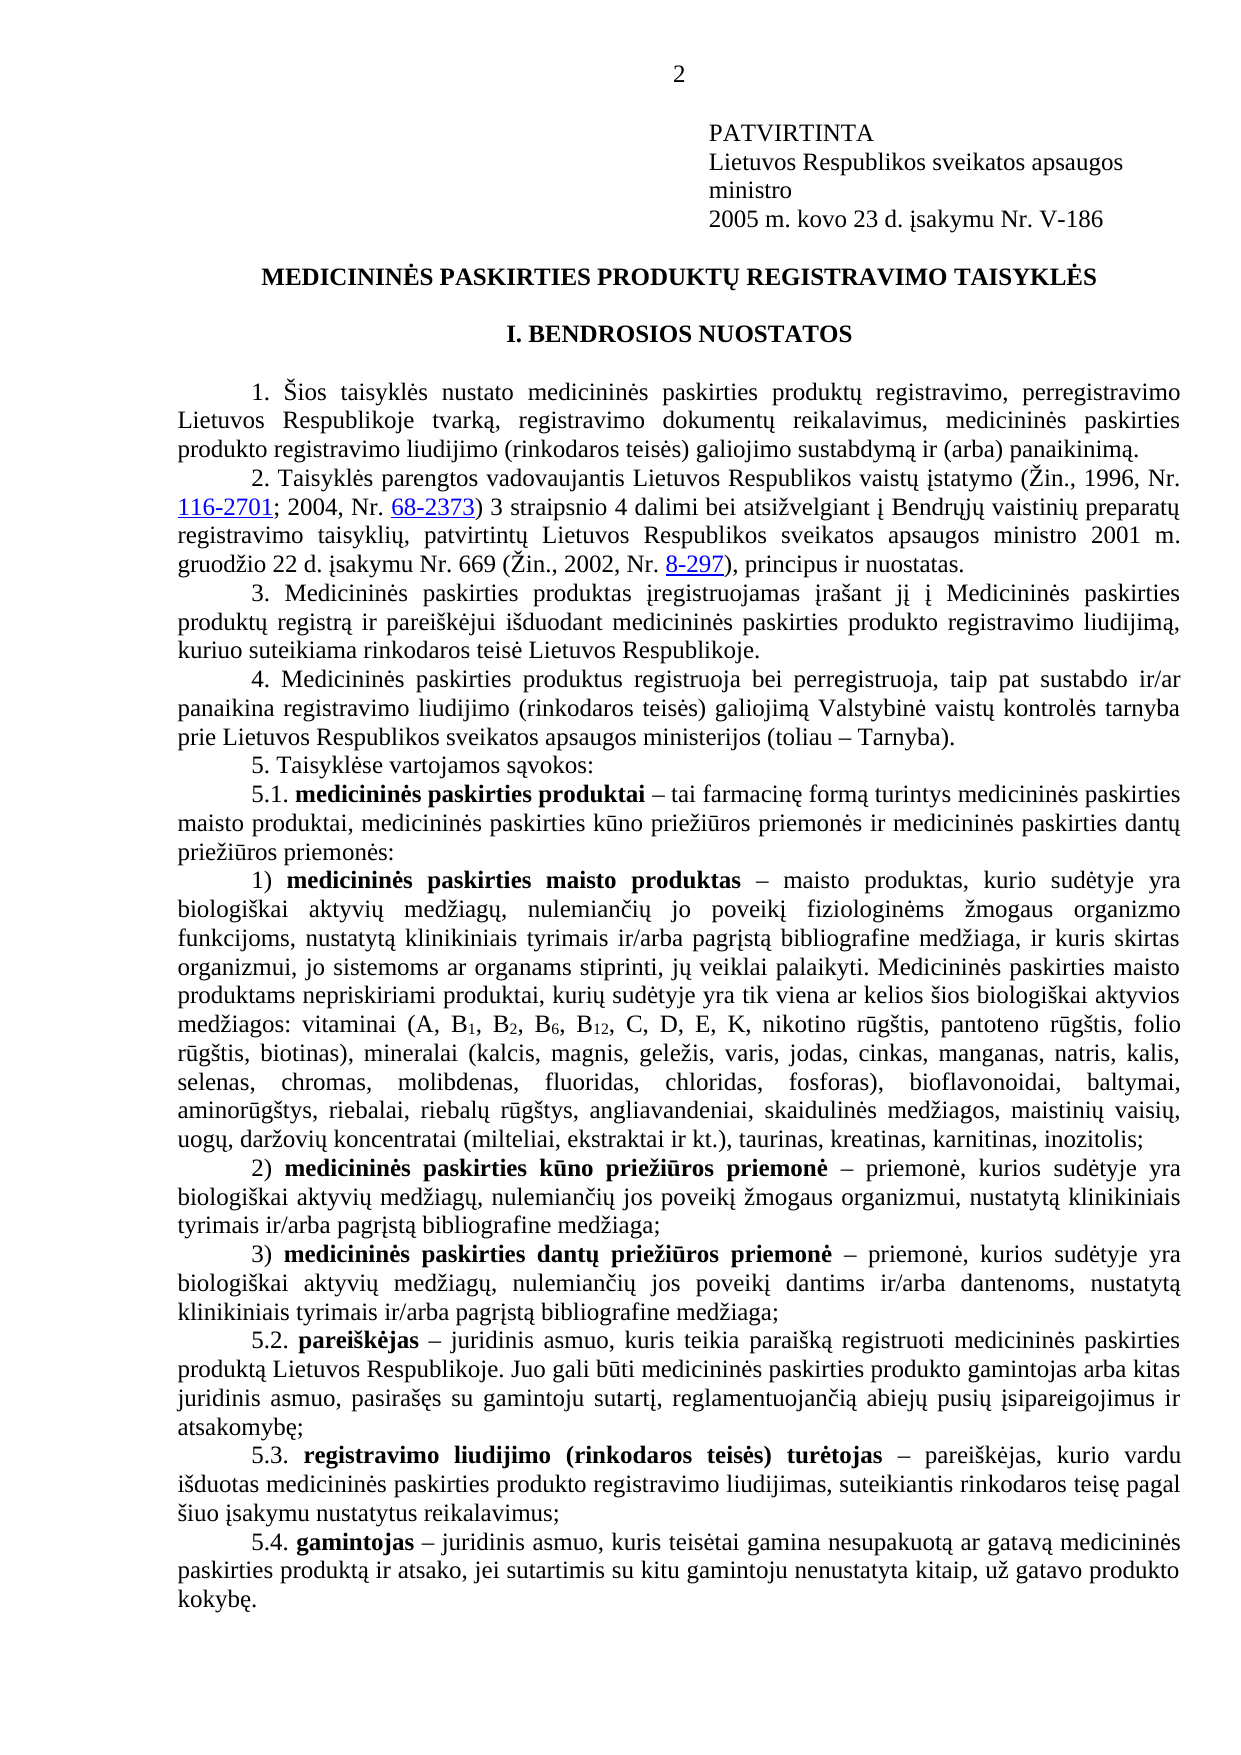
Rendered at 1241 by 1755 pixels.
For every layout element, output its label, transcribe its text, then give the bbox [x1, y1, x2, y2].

text 1. Šios taisyklės nustato medicininės paskirties produktų registravimo, perregistravimo Lietuvos Respublikoje tvarką, registravimo dokumentų reikalavimus, medicininės paskirties produkto registravimo liudijimo (rinkodaros teisės) galiojimo sustabdymą ir (arba) panaikinimą. [177, 377, 1181, 463]
text ministro [177, 176, 1181, 204]
text 5.3. registravimo liudijimo (rinkodaros teisės) turėtojas – pareiškėjas, kurio vardu išduotas medicininės paskirties produkto registravimo liudijimas, suteikiantis rinkodaros teisę pagal šiuo įsakymu nustatytus reikalavimus; [177, 1441, 1181, 1527]
text 2005 m. kovo 23 d. įsakymu Nr. V-186 [177, 204, 1181, 233]
text Lietuvos Respublikos sveikatos apsaugos [177, 147, 1181, 176]
text I. BENDROSIOS NUOSTATOS [177, 319, 1181, 348]
text 3) medicininės paskirties dantų priežiūros priemonė – priemonė, kurios sudėtyje yra biologiškai aktyvių medžiagų, nulemiančių jos poveikį dantims ir/arba dantenoms, nustatytą klinikiniais tyrimais ir/arba pagrįstą bibliografine medžiaga; [177, 1239, 1181, 1326]
text PATVIRTINTA [177, 118, 1181, 147]
text 5.4. gamintojas – juridinis asmuo, kuris teisėtai gamina nesupakuotą ar gatavą medicininės paskirties produktą ir atsako, jei sutartimis su kitu gamintoju nenustatyta kitaip, už gatavo produkto kokybę. [177, 1527, 1181, 1613]
text 3. Medicininės paskirties produktas įregistruojamas įrašant jį į Medicininės paskirties produktų registrą ir pareiškėjui išduodant medicininės paskirties produkto registravimo liudijimą, kuriuo suteikiama rinkodaros teisė Lietuvos Respublikoje. [177, 578, 1181, 664]
text 5.2. pareiškėjas – juridinis asmuo, kuris teikia paraišką registruoti medicininės paskirties produktą Lietuvos Respublikoje. Juo gali būti medicininės paskirties produkto gamintojas arba kitas juridinis asmuo, pasirašęs su gamintoju sutartį, reglamentuojančią abiejų pusių įsipareigojimus ir atsakomybę; [177, 1326, 1181, 1441]
text 4. Medicininės paskirties produktus registruoja bei perregistruoja, taip pat sustabdo ir/ar panaikina registravimo liudijimo (rinkodaros teisės) galiojimą Valstybinė vaistų kontrolės tarnyba prie Lietuvos Respublikos sveikatos apsaugos ministerijos (toliau – Tarnyba). [177, 664, 1181, 751]
text 5. Taisyklėse vartojamos sąvokos: [177, 751, 1181, 779]
text 1) medicininės paskirties maisto produktas – maisto produktas, kurio sudėtyje yra biologiškai aktyvių medžiagų, nulemiančių jo poveikį fiziologinėms žmogaus organizmo funkcijoms, nustatytą klinikiniais tyrimais ir/arba pagrįstą bibliografine medžiaga, ir kuris skirtas organizmui, jo sistemoms ar organams stiprinti, jų veiklai palaikyti. Medicininės paskirties maisto produktams nepriskiriami produktai, kurių sudėtyje yra tik viena ar kelios šios biologiškai aktyvios medžiagos: vitaminai (A, B1, B2, B6, B12, C, D, E, K, nikotino rūgštis, pantoteno rūgštis, folio rūgštis, biotinas), mineralai (kalcis, magnis, geležis, varis, jodas, cinkas, manganas, natris, kalis, selenas, chromas, molibdenas, fluoridas, chloridas, fosforas), bioflavonoidai, baltymai, aminorūgštys, riebalai, riebalų rūgštys, angliavandeniai, skaidulinės medžiagos, maistinių vaisių, uogų, daržovių koncentratai (milteliai, ekstraktai ir kt.), taurinas, kreatinas, karnitinas, inozitolis; [177, 866, 1181, 1153]
text 2) medicininės paskirties kūno priežiūros priemonė – priemonė, kurios sudėtyje yra biologiškai aktyvių medžiagų, nulemiančių jos poveikį žmogaus organizmui, nustatytą klinikiniais tyrimais ir/arba pagrįstą bibliografine medžiaga; [177, 1153, 1181, 1239]
text 2. Taisyklės parengtos vadovaujantis Lietuvos Respublikos vaistų įstatymo (Žin., 1996, Nr. 116-2701; 2004, Nr. 68-2373) 3 straipsnio 4 dalimi bei atsižvelgiant į Bendrųjų vaistinių preparatų registravimo taisyklių, patvirtintų Lietuvos Respublikos sveikatos apsaugos ministro 2001 m. gruodžio 22 d. įsakymu Nr. 669 (Žin., 2002, Nr. 8-297), principus ir nuostatas. [177, 463, 1181, 578]
text MEDICININĖS PASKIRTIES PRODUKTŲ REGISTRAVIMO TAISYKLĖS [177, 262, 1181, 291]
text 5.1. medicininės paskirties produktai – tai farmacinę formą turintys medicininės paskirties maisto produktai, medicininės paskirties kūno priežiūros priemonės ir medicininės paskirties dantų priežiūros priemonės: [177, 779, 1181, 866]
